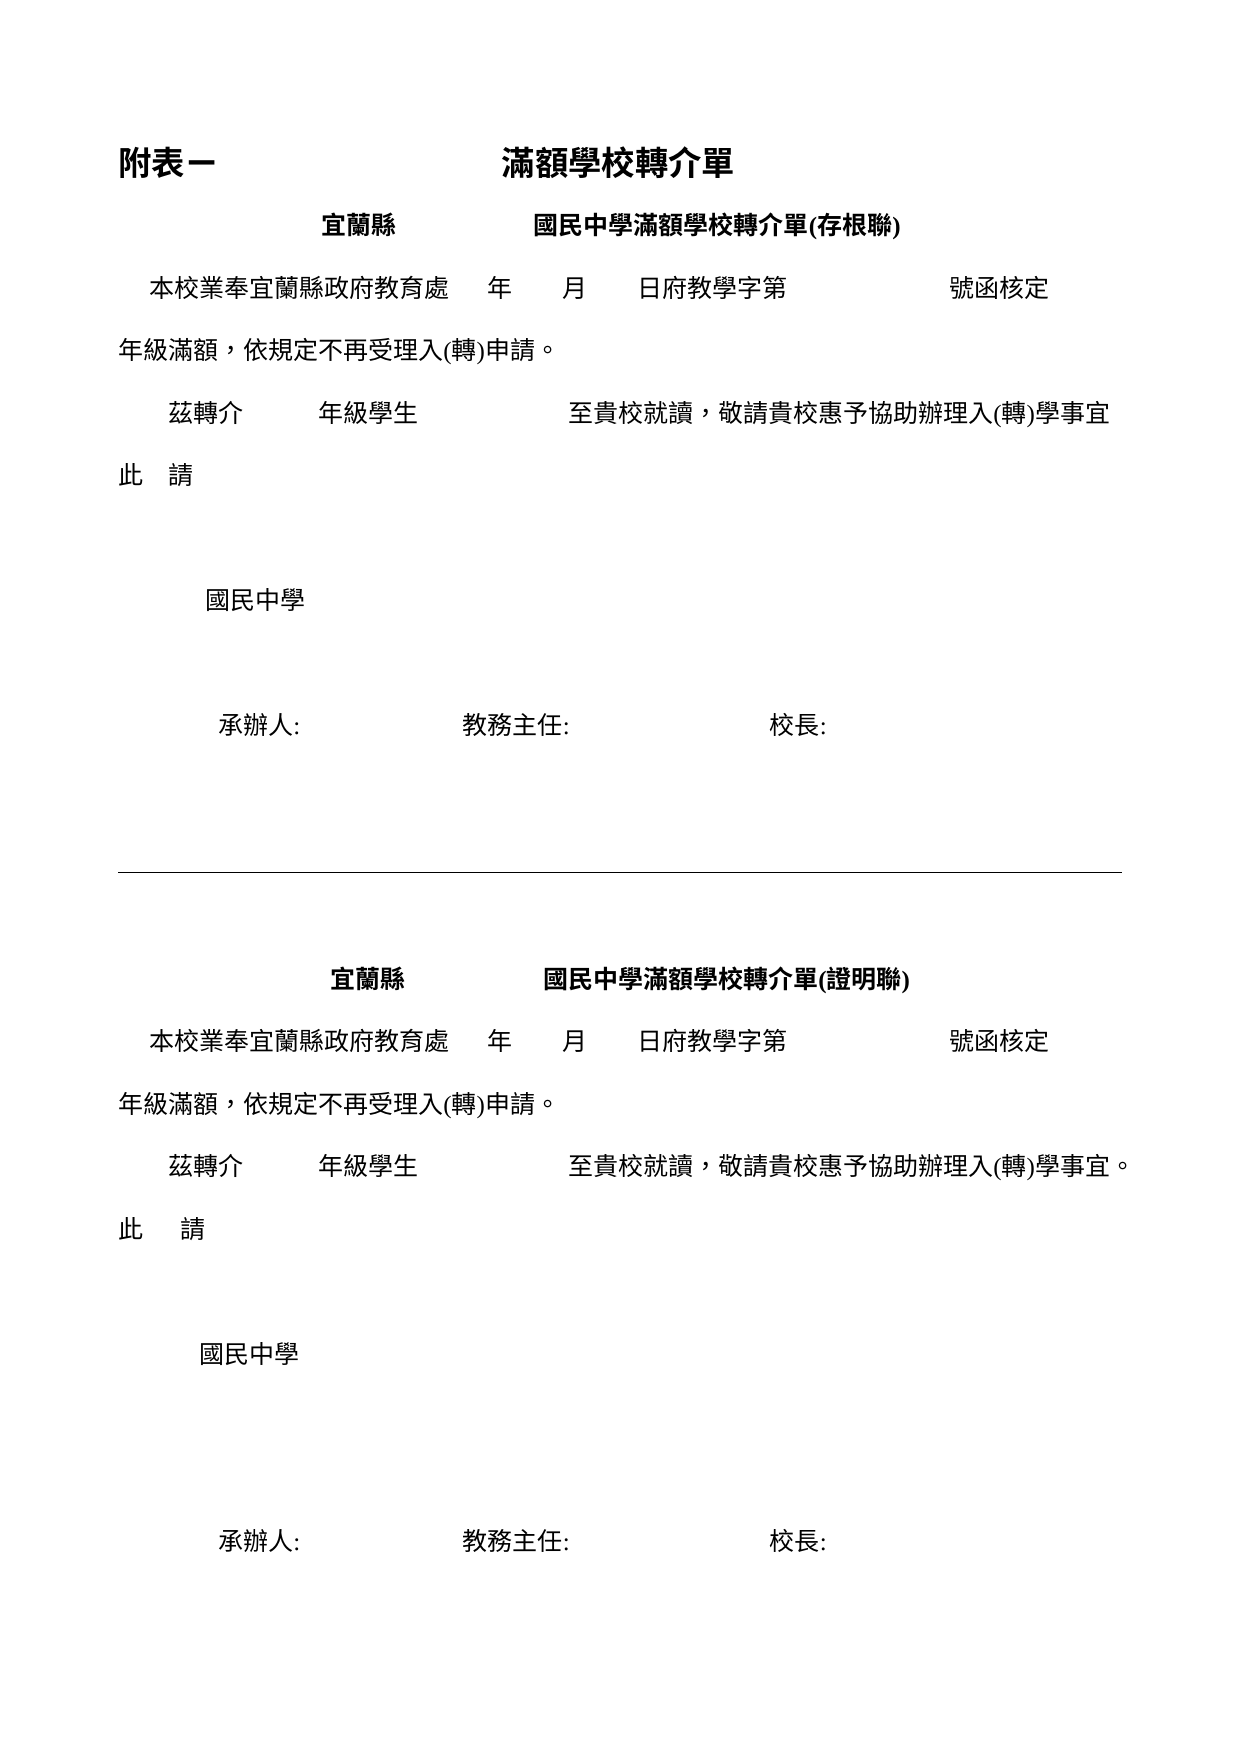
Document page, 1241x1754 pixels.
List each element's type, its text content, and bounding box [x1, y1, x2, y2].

text 宜蘭縣 國民中學滿額學校轉介單(證明聯) [118, 936, 1122, 998]
text 國民中學 [118, 1311, 1122, 1373]
text 承辦人: 教務主任: 校長: [118, 1498, 1122, 1561]
text 茲轉介 年級學生 至貴校就讀，敬請貴校惠予協助辦理入(轉)學事宜。 [118, 1123, 1122, 1186]
text 承辦人: 教務主任: 校長: [118, 682, 1122, 744]
text 本校業奉宜蘭縣政府教育處 年 月 日府教學字第 號函核定 年級滿額，依規定不再受理入(轉)申請。 [118, 998, 1122, 1123]
text 茲轉介 年級學生 至貴校就讀，敬請貴校惠予協助辦理入(轉)學事宜 [118, 369, 1122, 432]
text 附表ㄧ 滿額學校轉介單 [118, 119, 1122, 182]
text 此 請 [118, 1186, 1122, 1248]
text 宜蘭縣 國民中學滿額學校轉介單(存根聯) [118, 182, 1122, 244]
text 國民中學 [118, 557, 1122, 619]
text 此 請 [118, 432, 1122, 494]
text 本校業奉宜蘭縣政府教育處 年 月 日府教學字第 號函核定 年級滿額，依規定不再受理入(轉)申請。 [118, 244, 1122, 369]
